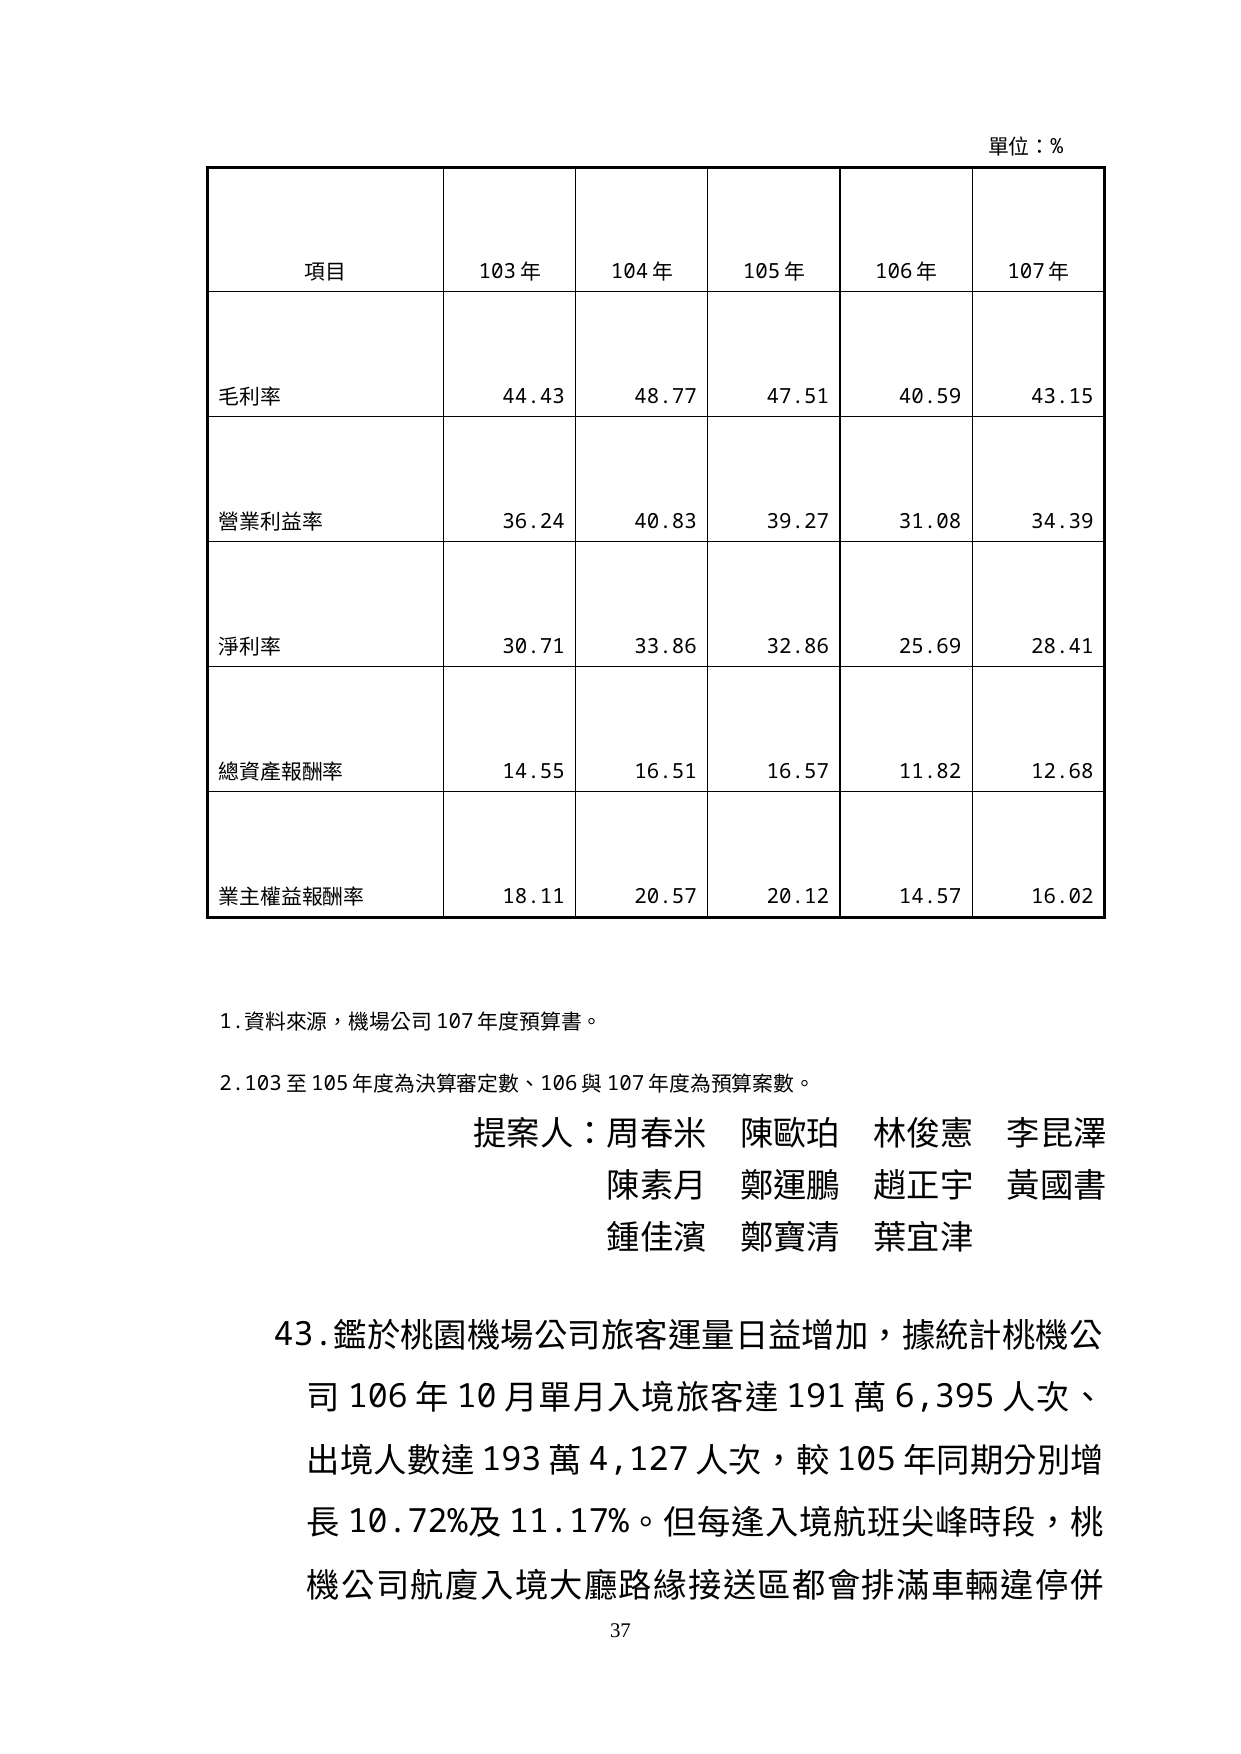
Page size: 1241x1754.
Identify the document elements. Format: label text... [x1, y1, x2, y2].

table_cell 34.39 [973, 417, 1103, 541]
table_header 104年 [576, 169, 707, 291]
table_cell 業主權益報酬率 [209, 792, 443, 916]
table_cell 營業利益率 [209, 417, 443, 541]
table_cell 16.57 [708, 667, 839, 791]
table_cell 14.57 [841, 792, 972, 916]
text 2.103至105年度為決算審定數、106與107年度為預算案數。 [136, 1041, 1104, 1103]
table_cell 44.43 [444, 292, 575, 416]
table_cell 30.71 [444, 542, 575, 666]
table_cell 40.59 [841, 292, 972, 416]
table_cell 43.15 [973, 292, 1103, 416]
table_cell 18.11 [444, 792, 575, 916]
table_header 106年 [841, 169, 972, 291]
text 單位：% [136, 103, 1063, 166]
table_cell 16.51 [576, 667, 707, 791]
table_header 項目 [209, 169, 443, 291]
table_cell 47.51 [708, 292, 839, 416]
table_cell 20.57 [576, 792, 707, 916]
table_cell 14.55 [444, 667, 575, 791]
table_cell 12.68 [973, 667, 1103, 791]
table_cell 25.69 [841, 542, 972, 666]
table_cell 39.27 [708, 417, 839, 541]
table_cell 總資產報酬率 [209, 667, 443, 791]
table_header 103年 [444, 169, 575, 291]
table_cell 36.24 [444, 417, 575, 541]
table_cell 32.86 [708, 542, 839, 666]
table_cell 28.41 [973, 542, 1103, 666]
table_cell 淨利率 [209, 542, 443, 666]
table_cell 11.82 [841, 667, 972, 791]
table_cell 16.02 [973, 792, 1103, 916]
text 43.鑑於桃園機場公司旅客運量日益增加，據統計桃機公司106年10月單月入境旅客達191萬6,395人次、出境人數達193萬4,127人次，較105年同期分別增長10.72%及11.17%。但每逢入境航班尖峰時段，桃機公司航廈入境大廳路緣接送區都會排滿車輛違停併排，不但讓來台外籍旅客對臺灣留下交通混亂的印象，也容易造成交通危險。爰要求桃園國際機場股份有限公司應檢討出入機場動線及旅客接送區設置之現況，於3個月內提出具體改善措施並加強宣導，向立法院交通委員會提出書面報告。 [273, 1291, 1104, 1603]
table_cell 20.12 [708, 792, 839, 916]
table_cell 33.86 [576, 542, 707, 666]
text 提案人：周春米 陳歐珀 林俊憲 李昆澤陳素月 鄭運鵬 趙正宇 黃國書 [473, 1103, 1117, 1207]
table_cell 31.08 [841, 417, 972, 541]
table_header 105年 [708, 169, 839, 291]
text 鍾佳濱 鄭寶清 葉宜津 [473, 1207, 1117, 1259]
table_header 107年 [973, 169, 1103, 291]
text 1.資料來源，機場公司107年度預算書。 [136, 978, 1104, 1041]
table_cell 48.77 [576, 292, 707, 416]
table_cell 40.83 [576, 417, 707, 541]
table_cell 毛利率 [209, 292, 443, 416]
